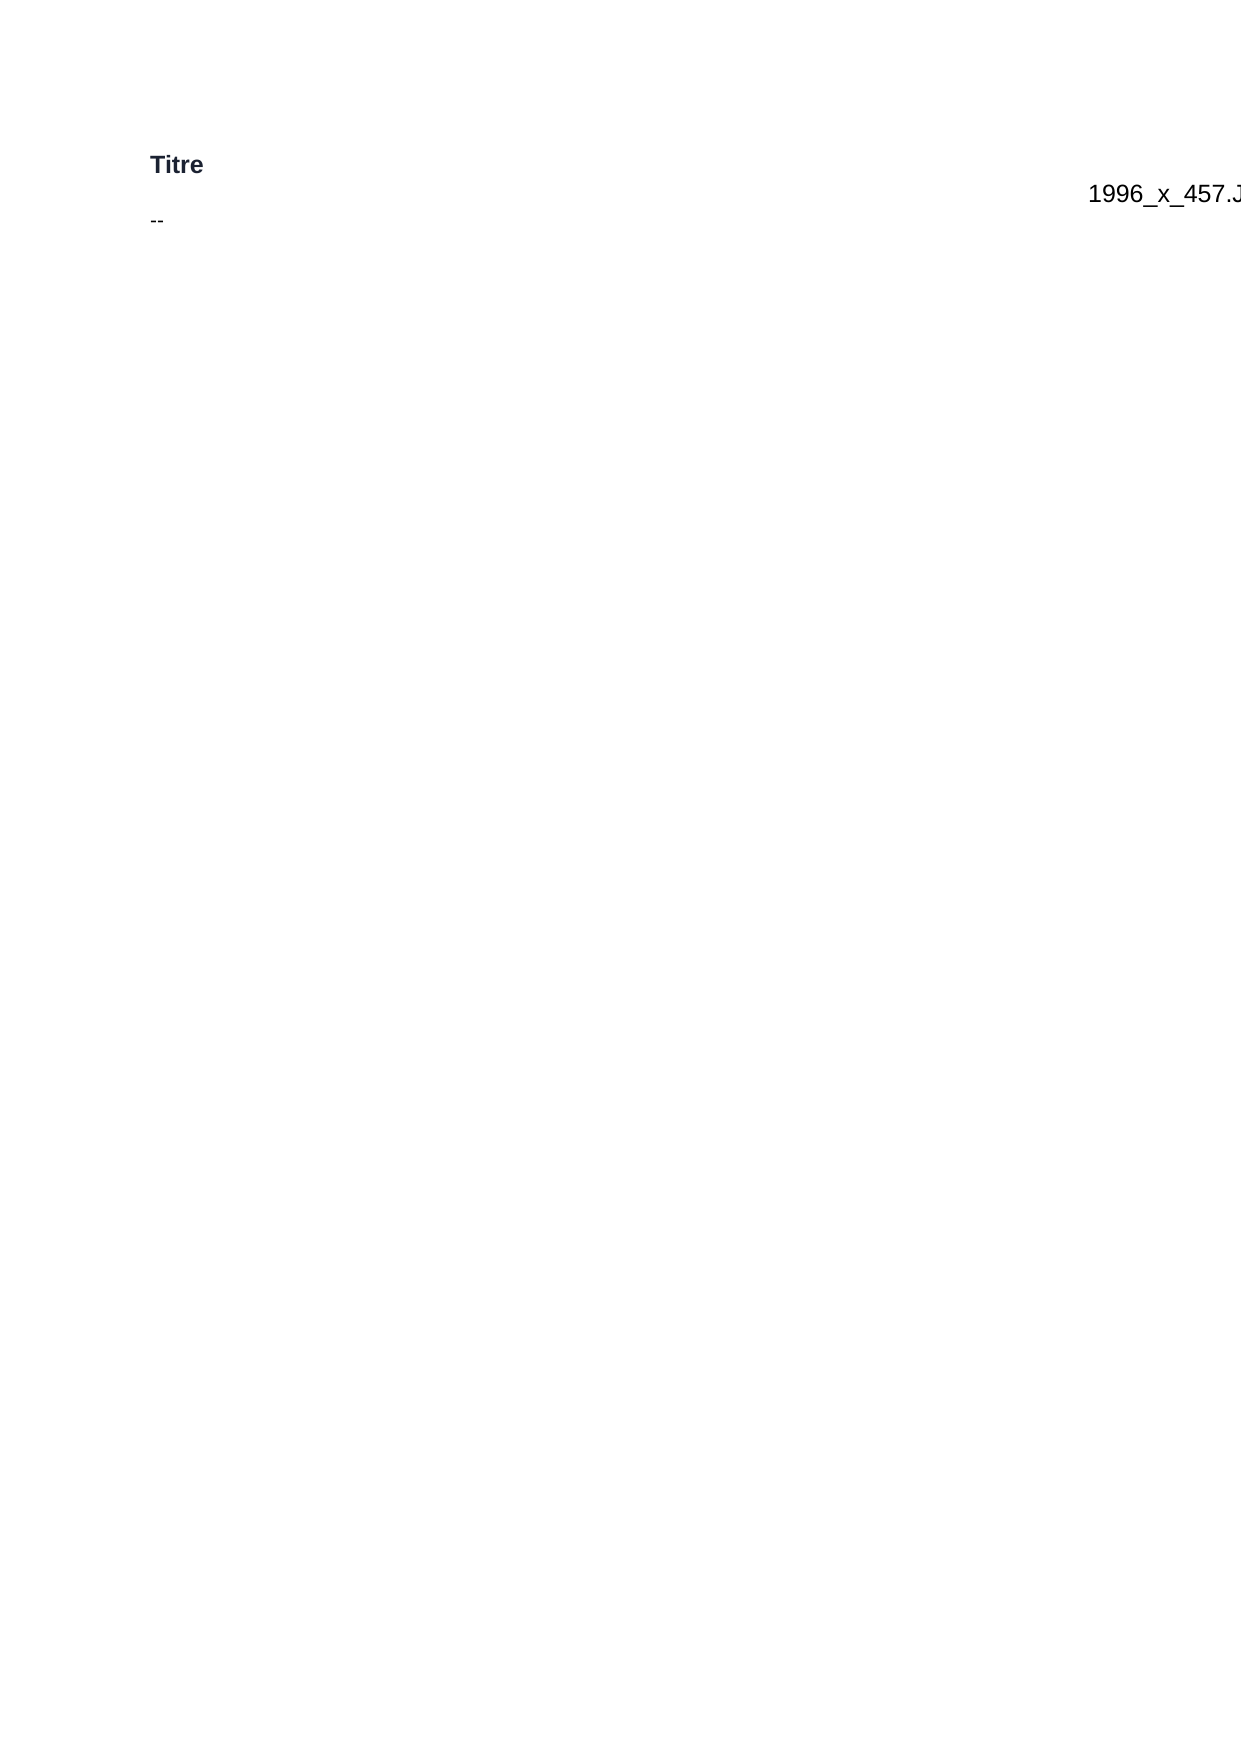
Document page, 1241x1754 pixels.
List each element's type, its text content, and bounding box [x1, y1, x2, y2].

text -- [150, 207, 1090, 231]
text 1996_x_457.JPG [1088, 179, 1240, 207]
text Titre [150, 150, 1090, 179]
